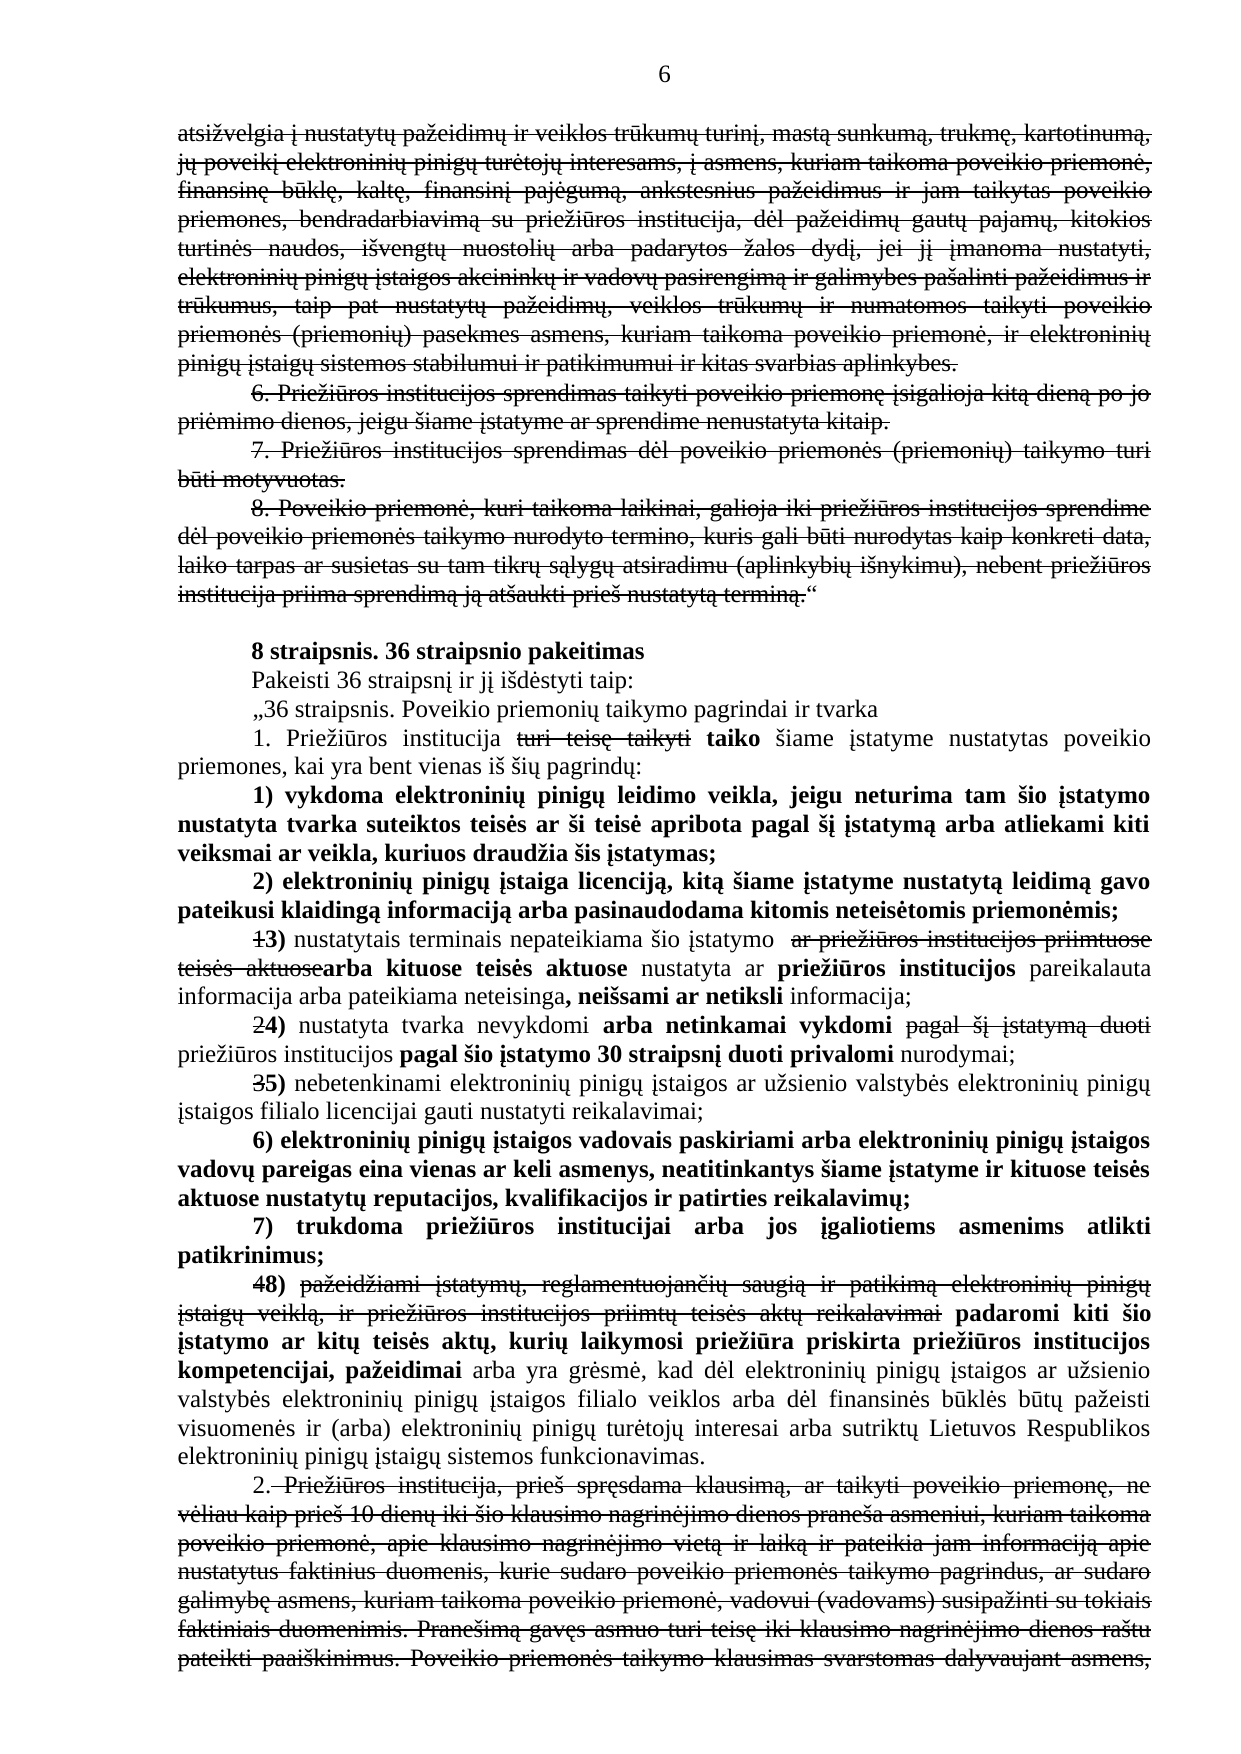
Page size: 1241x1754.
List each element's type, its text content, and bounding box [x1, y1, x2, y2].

text 7) trukdoma priežiūros institucijai arba jos įgaliotiems asmenims atlikti patikrinimus; [177, 1211, 1152, 1269]
text 35) nebetenkinami elektroninių pinigų įstaigos ar užsienio valstybės elektroninių pinigų įstaigos filialo licencijai gauti nustatyti reikalavimai; [177, 1068, 1152, 1125]
text 13) nustatytais terminais nepateikiama šio įstatymo ar priežiūros institucijos priimtuose teisės aktuosearba kituose teisės aktuose nustatyta ar priežiūros institucijos pareikalauta informacija arba pateikiama neteisinga, neišsami ar netiksli informacija; [177, 924, 1152, 1010]
text 5. Priežiūros institucija, priimdama sprendimą dėl poveikio priemonės taikymo ir taikyti poveikio priemones, parinkdama konkrečią poveikio priemonę (priemones) ir jos (jų) dydį, atsižvelgia į nustatytų pažeidimų ir veiklos trūkumų turinį, mastą sunkumą, trukmę, kartotinumą, jų poveikį elektroninių pinigų turėtojų interesams, į asmens, kuriam taikoma poveikio priemonė, finansinę būklę, kaltę, finansinį pajėgumą, ankstesnius pažeidimus ir jam taikytas poveikio priemones, bendradarbiavimą su priežiūros institucija, dėl pažeidimų gautų pajamų, kitokios turtinės naudos, išvengtų nuostolių arba padarytos žalos dydį, jei jį įmanoma nustatyti, elektroninių pinigų įstaigos akcininkų ir vadovų pasirengimą ir galimybes pašalinti pažeidimus ir trūkumus, taip pat nustatytų pažeidimų, veiklos trūkumų ir numatomos taikyti poveikio priemonės (priemonių) pasekmes asmens, kuriam taikoma poveikio priemonė, ir elektroninių pinigų įstaigų sistemos stabilumui ir patikimumui ir kitas svarbias aplinkybes. [177, 307, 1152, 378]
text 1) vykdoma elektroninių pinigų leidimo veikla, jeigu neturima tam šio įstatymo nustatyta tvarka suteiktos teisės ar ši teisė apribota pagal šį įstatymą arba atliekami kiti veiksmai ar veikla, kuriuos draudžia šis įstatymas; [177, 780, 1152, 866]
text 8. Poveikio priemonė, kuri taikoma laikinai, galioja iki priežiūros institucijos sprendime dėl poveikio priemonės taikymo nurodyto termino, kuris gali būti nurodytas kaip konkreti data, laiko tarpas ar susietas su tam tikrų sąlygų atsiradimu (aplinkybių išnykimu), nebent priežiūros institucija priima sprendimą ją atšaukti prieš nustatytą terminą.“ [177, 493, 1152, 608]
text 2) elektroninių pinigų įstaiga licenciją, kitą šiame įstatyme nustatytą leidimą gavo pateikusi klaidingą informaciją arba pasinaudodama kitomis neteisėtomis priemonėmis; [177, 866, 1152, 924]
text 5. Priežiūros institucija, priimdama sprendimą dėl poveikio priemonės taikymo ir taikyti poveikio priemones, parinkdama konkrečią poveikio priemonę (priemones) ir jos (jų) dydį, atsižvelgia į nustatytų pažeidimų ir veiklos trūkumų turinį, mastą sunkumą, trukmę, kartotinumą, jų poveikį elektroninių pinigų turėtojų interesams, į asmens, kuriam taikoma poveikio priemonė, finansinę būklę, kaltę, finansinį pajėgumą, ankstesnius pažeidimus ir jam taikytas poveikio priemones, bendradarbiavimą su priežiūros institucija, dėl pažeidimų gautų pajamų, kitokios turtinės naudos, išvengtų nuostolių arba padarytos žalos dydį, jei jį įmanoma nustatyti, elektroninių pinigų įstaigos akcininkų ir vadovų pasirengimą ir galimybes pašalinti pažeidimus ir trūkumus, taip pat nustatytų pažeidimų, veiklos trūkumų ir numatomos taikyti poveikio priemonės (priemonių) pasekmes asmens, kuriam taikoma poveikio priemonė, ir elektroninių pinigų įstaigų sistemos stabilumui ir patikimumui ir kitas svarbias aplinkybes. [177, 164, 1152, 191]
text „36 straipsnis. Poveikio priemonių taikymo pagrindai ir tvarka [177, 694, 1152, 723]
text 5. Priežiūros institucija, priimdama sprendimą dėl poveikio priemonės taikymo ir taikyti poveikio priemones, parinkdama konkrečią poveikio priemonę (priemones) ir jos (jų) dydį, atsižvelgia į nustatytų pažeidimų ir veiklos trūkumų turinį, mastą sunkumą, trukmę, kartotinumą, jų poveikį elektroninių pinigų turėtojų interesams, į asmens, kuriam taikoma poveikio priemonė, finansinę būklę, kaltę, finansinį pajėgumą, ankstesnius pažeidimus ir jam taikytas poveikio priemones, bendradarbiavimą su priežiūros institucija, dėl pažeidimų gautų pajamų, kitokios turtinės naudos, išvengtų nuostolių arba padarytos žalos dydį, jei jį įmanoma nustatyti, elektroninių pinigų įstaigos akcininkų ir vadovų pasirengimą ir galimybes pašalinti pažeidimus ir trūkumus, taip pat nustatytų pažeidimų, veiklos trūkumų ir numatomos taikyti poveikio priemonės (priemonių) pasekmes asmens, kuriam taikoma poveikio priemonė, ir elektroninių pinigų įstaigų sistemos stabilumui ir patikimumui ir kitas svarbias aplinkybes. [177, 221, 1152, 306]
text 5. Priežiūros institucija, priimdama sprendimą dėl poveikio priemonės taikymo ir taikyti poveikio priemones, parinkdama konkrečią poveikio priemonę (priemones) ir jos (jų) dydį, atsižvelgia į nustatytų pažeidimų ir veiklos trūkumų turinį, mastą sunkumą, trukmę, kartotinumą, jų poveikį elektroninių pinigų turėtojų interesams, į asmens, kuriam taikoma poveikio priemonė, finansinę būklę, kaltę, finansinį pajėgumą, ankstesnius pažeidimus ir jam taikytas poveikio priemones, bendradarbiavimą su priežiūros institucija, dėl pažeidimų gautų pajamų, kitokios turtinės naudos, išvengtų nuostolių arba padarytos žalos dydį, jei jį įmanoma nustatyti, elektroninių pinigų įstaigos akcininkų ir vadovų pasirengimą ir galimybes pašalinti pažeidimus ir trūkumus, taip pat nustatytų pažeidimų, veiklos trūkumų ir numatomos taikyti poveikio priemonės (priemonių) pasekmes asmens, kuriam taikoma poveikio priemonė, ir elektroninių pinigų įstaigų sistemos stabilumui ir patikimumui ir kitas svarbias aplinkybes. [177, 192, 1152, 220]
text Pakeisti 36 straipsnį ir jį išdėstyti taip: [177, 665, 1152, 694]
text 2. Priežiūros institucija, prieš spręsdama klausimą, ar taikyti poveikio priemonę, ne vėliau kaip prieš 10 dienų iki šio klausimo nagrinėjimo dienos praneša asmeniui, kuriam taikoma poveikio priemonė, apie klausimo nagrinėjimo vietą ir laiką ir pateikia jam informaciją apie nustatytus faktinius duomenis, kurie sudaro poveikio priemonės taikymo pagrindus, ar sudaro galimybę asmens, kuriam taikoma poveikio priemonė, vadovui (vadovams) susipažinti su tokiais faktiniais duomenimis. Pranešimą gavęs asmuo turi teisę iki klausimo nagrinėjimo dienos raštu pateikti paaiškinimus. Poveikio priemonės taikymo klausimas svarstomas dalyvaujant asmens, kuriam taikoma poveikio priemonė, vadovams (valdybos pirmininkui, bendrovės vadovui ar filialo vadovui). Vadovų neatvykimas ar paaiškinimų nepateikimas netrukdo spręsti poveikio priemonės taikymo klausimo. Neatidėliotinais atvejais priežiūros institucija turi teisę spręsti klausimą dėl poveikio priemonės taikymo neatsižvelgdama į šios dalies nuostatas. Poveikio priemonių taikymo tvarką nustato Lietuvos banko įstatymas. [177, 1470, 1152, 1601]
text 5. Priežiūros institucija, priimdama sprendimą dėl poveikio priemonės taikymo ir taikyti poveikio priemones, parinkdama konkrečią poveikio priemonę (priemones) ir jos (jų) dydį, atsižvelgia į nustatytų pažeidimų ir veiklos trūkumų turinį, mastą sunkumą, trukmę, kartotinumą, jų poveikį elektroninių pinigų turėtojų interesams, į asmens, kuriam taikoma poveikio priemonė, finansinę būklę, kaltę, finansinį pajėgumą, ankstesnius pažeidimus ir jam taikytas poveikio priemones, bendradarbiavimą su priežiūros institucija, dėl pažeidimų gautų pajamų, kitokios turtinės naudos, išvengtų nuostolių arba padarytos žalos dydį, jei jį įmanoma nustatyti, elektroninių pinigų įstaigos akcininkų ir vadovų pasirengimą ir galimybes pašalinti pažeidimus ir trūkumus, taip pat nustatytų pažeidimų, veiklos trūkumų ir numatomos taikyti poveikio priemonės (priemonių) pasekmes asmens, kuriam taikoma poveikio priemonė, ir elektroninių pinigų įstaigų sistemos stabilumui ir patikimumui ir kitas svarbias aplinkybes. [177, 135, 1152, 162]
text 8 straipsnis. 36 straipsnio pakeitimas [177, 636, 1152, 665]
text 1. Priežiūros institucija turi teisę taikyti taiko šiame įstatyme nustatytas poveikio priemones, kai yra bent vienas iš šių pagrindų: [177, 723, 1152, 780]
text 24) nustatyta tvarka nevykdomi arba netinkamai vykdomi pagal šį įstatymą duoti priežiūros institucijos pagal šio įstatymo 30 straipsnį duoti privalomi nurodymai; [177, 1010, 1152, 1068]
text 48) pažeidžiami įstatymų, reglamentuojančių saugią ir patikimą elektroninių pinigų įstaigų veiklą, ir priežiūros institucijos priimtų teisės aktų reikalavimai padaromi kiti šio įstatymo ar kitų teisės aktų, kurių laikymosi priežiūra priskirta priežiūros institucijos kompetencijai, pažeidimai arba yra grėsmė, kad dėl elektroninių pinigų įstaigos ar užsienio valstybės elektroninių pinigų įstaigos filialo veiklos arba dėl finansinės būklės būtų pažeisti visuomenės ir (arba) elektroninių pinigų turėtojų interesai arba sutriktų Lietuvos Respublikos elektroninių pinigų įstaigų sistemos funkcionavimas. [177, 1269, 1152, 1470]
text 7. Priežiūros institucijos sprendimas dėl poveikio priemonės (priemonių) taikymo turi būti motyvuotas. [177, 435, 1152, 493]
text 6) elektroninių pinigų įstaigos vadovais paskiriami arba elektroninių pinigų įstaigos vadovų pareigas eina vienas ar keli asmenys, neatitinkantys šiame įstatyme ir kituose teisės aktuose nustatytų reputacijos, kvalifikacijos ir patirties reikalavimų; [177, 1125, 1152, 1211]
text 6. Priežiūros institucijos sprendimas taikyti poveikio priemonę įsigalioja kitą dieną po jo priėmimo dienos, jeigu šiame įstatyme ar sprendime nenustatyta kitaip. [177, 378, 1152, 435]
text 2. Priežiūros institucija, prieš spręsdama klausimą, ar taikyti poveikio priemonę, ne vėliau kaip prieš 10 dienų iki šio klausimo nagrinėjimo dienos praneša asmeniui, kuriam taikoma poveikio priemonė, apie klausimo nagrinėjimo vietą ir laiką ir pateikia jam informaciją apie nustatytus faktinius duomenis, kurie sudaro poveikio priemonės taikymo pagrindus, ar sudaro galimybę asmens, kuriam taikoma poveikio priemonė, vadovui (vadovams) susipažinti su tokiais faktiniais duomenimis. Pranešimą gavęs asmuo turi teisę iki klausimo nagrinėjimo dienos raštu pateikti paaiškinimus. Poveikio priemonės taikymo klausimas svarstomas dalyvaujant asmens, kuriam taikoma poveikio priemonė, vadovams (valdybos pirmininkui, bendrovės vadovui ar filialo vadovui). Vadovų neatvykimas ar paaiškinimų nepateikimas netrukdo spręsti poveikio priemonės taikymo klausimo. Neatidėliotinais atvejais priežiūros institucija turi teisę spręsti klausimą dėl poveikio priemonės taikymo neatsižvelgdama į šios dalies nuostatas. Poveikio priemonių taikymo tvarką nustato Lietuvos banko įstatymas. [177, 1602, 1152, 1671]
